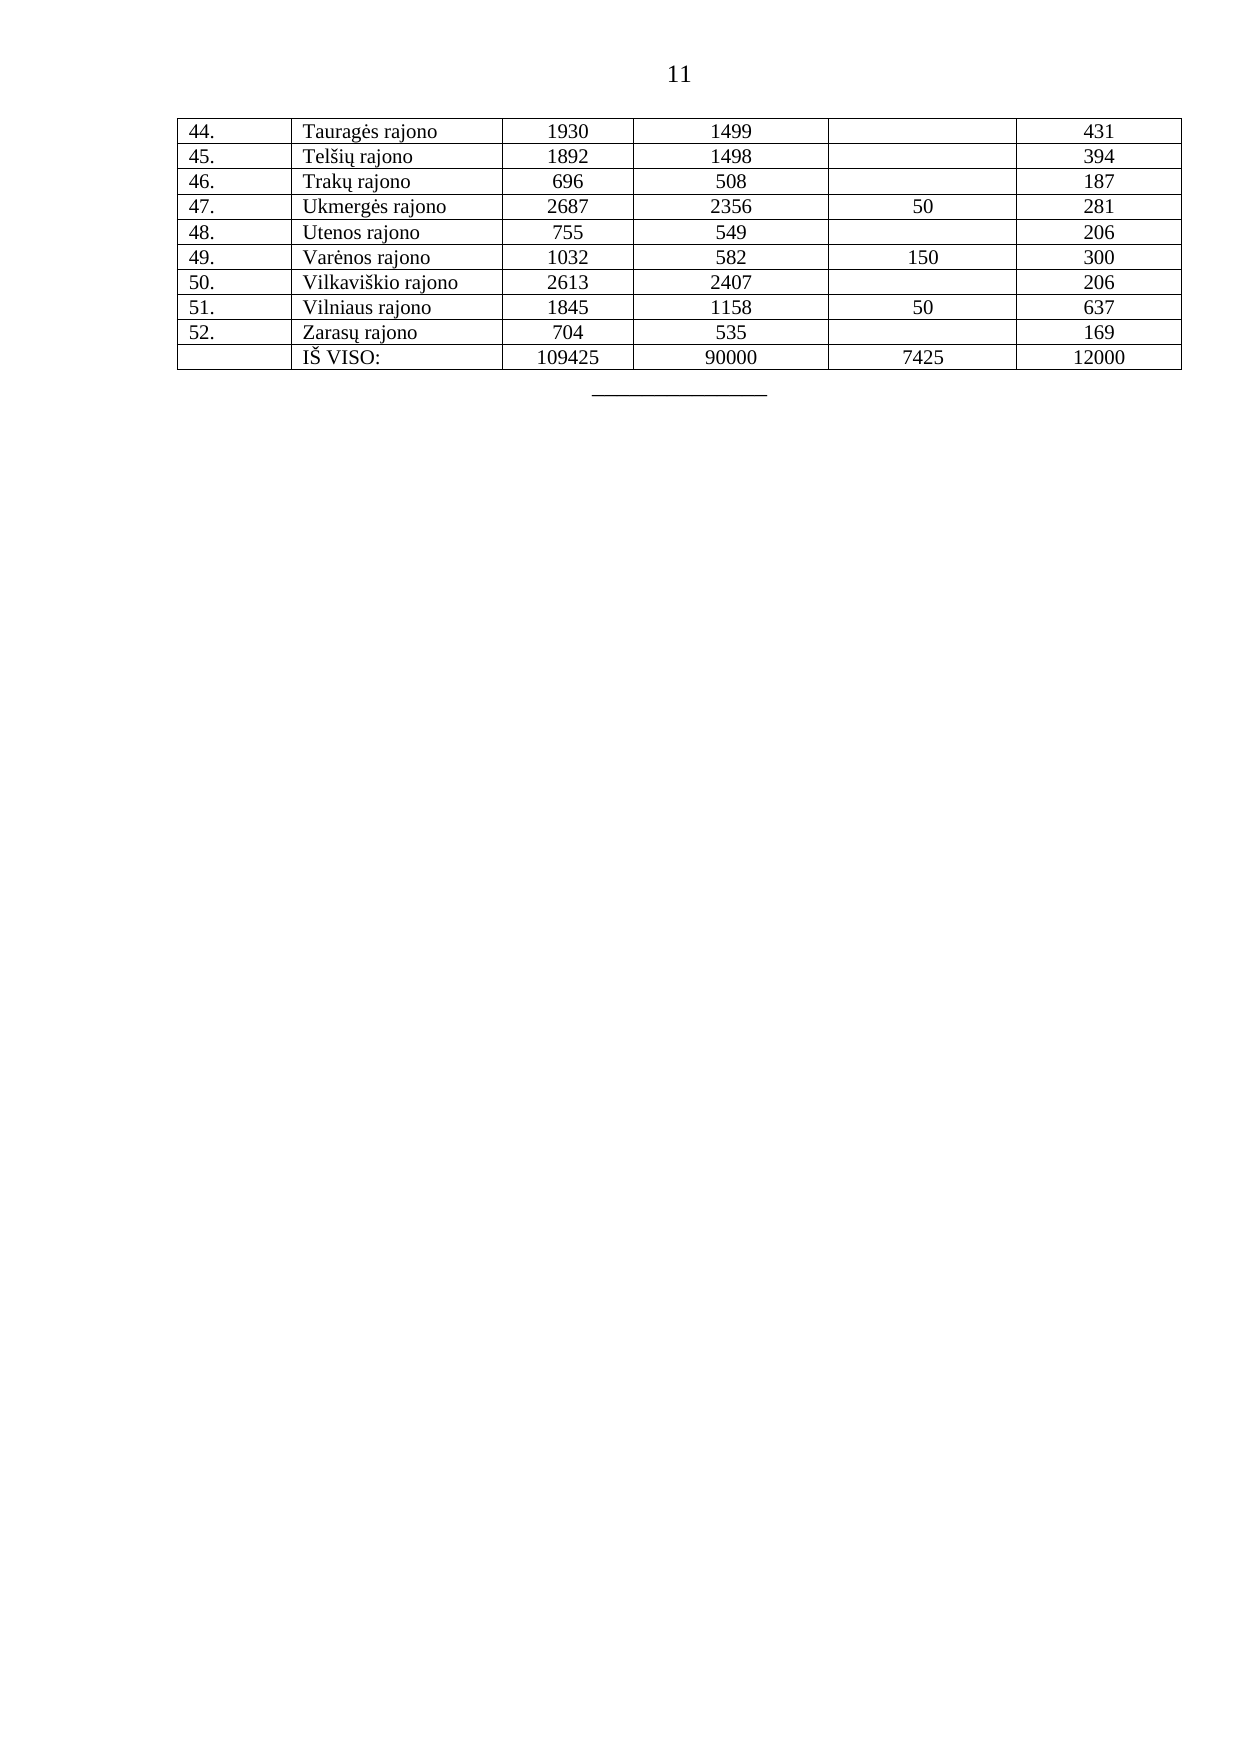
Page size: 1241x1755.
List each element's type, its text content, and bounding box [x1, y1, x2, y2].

table_cell 1845 [503, 295, 633, 319]
table_cell 1930 [503, 119, 633, 143]
table_cell Utenos rajono [292, 220, 502, 244]
table_cell [829, 270, 1016, 294]
table_cell 1158 [634, 295, 828, 319]
table_cell Zarasų rajono [292, 320, 502, 344]
table_cell 394 [1017, 144, 1181, 168]
table_cell 281 [1017, 195, 1181, 218]
table_cell 109425 [503, 345, 633, 369]
table_cell 52. [178, 320, 291, 344]
table_cell Tauragės rajono [292, 119, 502, 143]
table_cell [178, 345, 291, 369]
table_cell 1032 [503, 245, 633, 269]
table_cell Ukmergės rajono [292, 195, 502, 218]
table_cell [829, 144, 1016, 168]
table_cell 44. [178, 119, 291, 143]
table_cell 7425 [829, 345, 1016, 369]
table_cell [829, 220, 1016, 244]
table_cell 47. [178, 195, 291, 218]
table_cell 637 [1017, 295, 1181, 319]
table_cell IŠ VISO: [292, 345, 502, 369]
table_cell 535 [634, 320, 828, 344]
table_cell 150 [829, 245, 1016, 269]
table_cell 2687 [503, 195, 633, 218]
table_cell 2407 [634, 270, 828, 294]
table_cell 12000 [1017, 345, 1181, 369]
table_cell Vilniaus rajono [292, 295, 502, 319]
table_cell Varėnos rajono [292, 245, 502, 269]
table_cell [829, 169, 1016, 193]
table_cell 549 [634, 220, 828, 244]
table_cell [829, 119, 1016, 143]
table_cell 50 [829, 295, 1016, 319]
table_cell 169 [1017, 320, 1181, 344]
table_cell 1499 [634, 119, 828, 143]
table_cell 48. [178, 220, 291, 244]
table_cell 2613 [503, 270, 633, 294]
table_cell 431 [1017, 119, 1181, 143]
table_cell 45. [178, 144, 291, 168]
table_cell 50. [178, 270, 291, 294]
table_cell 696 [503, 169, 633, 193]
table_cell 300 [1017, 245, 1181, 269]
table_cell Telšių rajono [292, 144, 502, 168]
table_cell 90000 [634, 345, 828, 369]
table_cell 206 [1017, 220, 1181, 244]
table_cell 50 [829, 195, 1016, 218]
table_cell [829, 320, 1016, 344]
table_cell 704 [503, 320, 633, 344]
text ______________ [177, 370, 1181, 399]
table_cell 2356 [634, 195, 828, 218]
table_cell 49. [178, 245, 291, 269]
table_cell 51. [178, 295, 291, 319]
table_cell 1892 [503, 144, 633, 168]
table_cell Vilkaviškio rajono [292, 270, 502, 294]
table_cell Trakų rajono [292, 169, 502, 193]
table_cell 206 [1017, 270, 1181, 294]
table_cell 755 [503, 220, 633, 244]
table_cell 508 [634, 169, 828, 193]
table_cell 187 [1017, 169, 1181, 193]
table_cell 1498 [634, 144, 828, 168]
table_cell 582 [634, 245, 828, 269]
table_cell 46. [178, 169, 291, 193]
